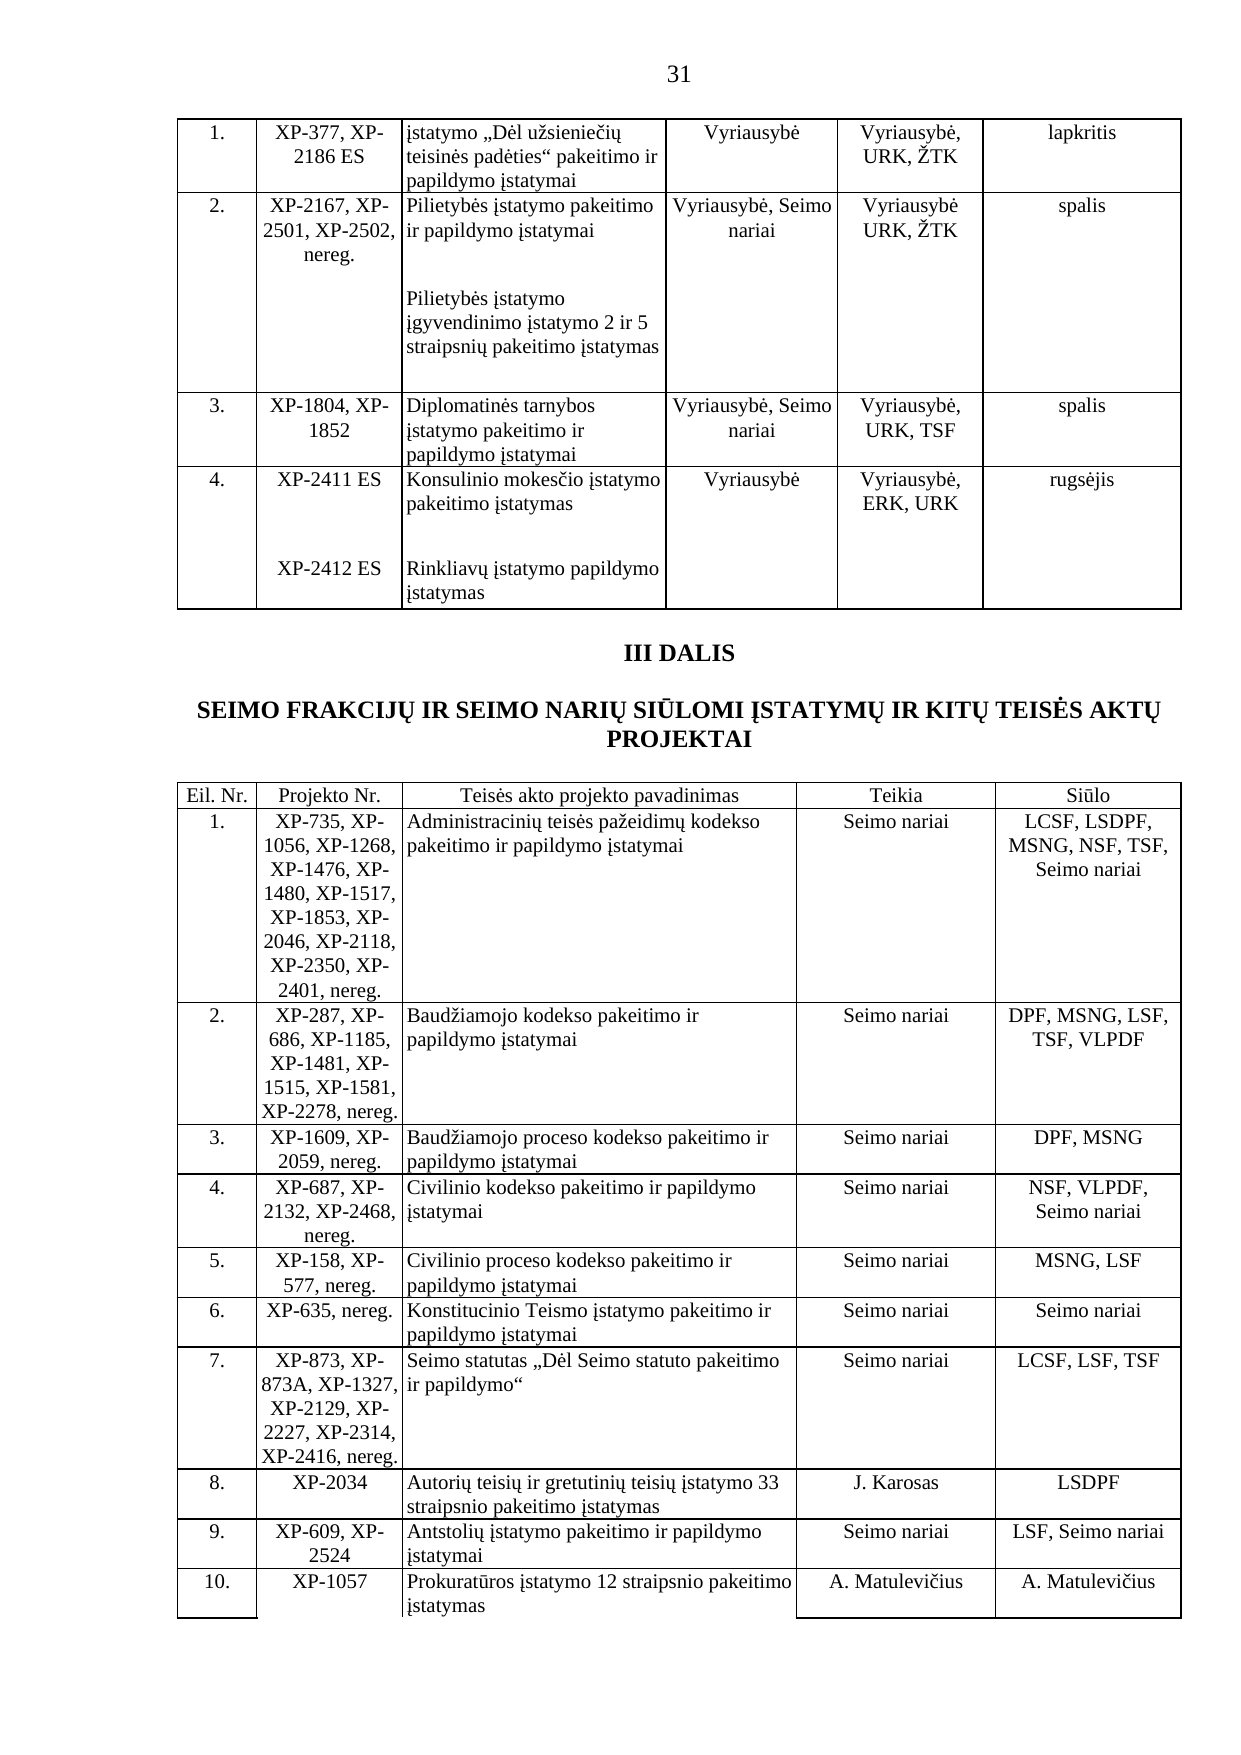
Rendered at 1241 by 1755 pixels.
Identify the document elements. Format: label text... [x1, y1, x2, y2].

text III DALIS [177, 638, 1181, 667]
table_cell Rinkliavų įstatymo papildymo įstatymas [403, 555, 665, 608]
table_cell Seimo nariai [797, 1298, 995, 1346]
table_cell LCSF, LSDPF, MSNG, NSF, TSF, Seimo nariai [996, 809, 1180, 1002]
table_cell XP-2411 ES [257, 467, 401, 555]
table_cell Seimo nariai [797, 1348, 995, 1468]
table_cell 6. [178, 1298, 256, 1346]
table_cell 4. [178, 467, 256, 608]
table_cell Konsulinio mokesčio įstatymo pakeitimo įstatymas [403, 467, 665, 555]
table_cell J. Karosas [797, 1470, 995, 1518]
table_cell 1. [178, 809, 256, 1002]
table_cell 2. [178, 193, 256, 392]
table_cell Pilietybės įstatymo pakeitimo ir papildymo įstatymai [403, 193, 665, 284]
table_cell 3. [178, 1125, 256, 1173]
table_cell 3. [178, 393, 256, 466]
table_cell XP-377, XP-2186 ES [257, 120, 401, 192]
table_cell rugsėjis [984, 467, 1180, 608]
table_cell Vyriausybė, Seimo nariai [667, 193, 837, 392]
table_cell DPF, MSNG [996, 1125, 1180, 1173]
table_cell lapkritis [984, 120, 1180, 192]
table_cell 9. [178, 1520, 256, 1567]
text SEIMO FRAKCIJŲ IR SEIMO NARIŲ SIŪLOMI ĮSTATYMŲ IR KITŲ TEISĖS AKTŲ PROJEKTAI [177, 696, 1181, 753]
table_cell spalis [984, 193, 1180, 392]
table_cell Seimo nariai [797, 1175, 995, 1247]
table_cell XP-2167, XP-2501, XP-2502, nereg. [257, 193, 401, 392]
table_cell XP-1804, XP-1852 [257, 393, 401, 466]
table_cell Seimo statutas „Dėl Seimo statuto pakeitimo ir papildymo“ [403, 1348, 796, 1468]
table_cell 1. [178, 120, 256, 192]
table_cell 4. [178, 1175, 256, 1247]
table_cell LSF, Seimo nariai [996, 1520, 1180, 1567]
table_cell Seimo nariai [996, 1298, 1180, 1346]
table_cell LCSF, LSF, TSF [996, 1348, 1180, 1468]
table_cell XP-635, nereg. [257, 1298, 402, 1346]
table_cell Administracinių teisės pažeidimų kodekso pakeitimo ir papildymo įstatymai [403, 809, 796, 1002]
table_cell Vyriausybė, ERK, URK [838, 467, 982, 608]
table_cell XP-2034 [257, 1470, 402, 1518]
table_cell Vyriausybė, Seimo nariai [667, 393, 837, 466]
table_cell Vyriausybė URK, ŽTK [838, 193, 982, 392]
table_cell MSNG, LSF [996, 1248, 1180, 1297]
table_cell XP-2412 ES [257, 555, 401, 608]
table_cell 7. [178, 1348, 256, 1468]
table_cell Vyriausybė [667, 467, 837, 608]
table_cell Civilinio kodekso pakeitimo ir papildymo įstatymai [403, 1175, 796, 1247]
table_cell A. Matulevičius [996, 1569, 1180, 1617]
table_cell Seimo nariai [797, 1003, 995, 1123]
table_cell Baudžiamojo kodekso pakeitimo ir papildymo įstatymai [403, 1003, 796, 1123]
table_cell Seimo nariai [797, 809, 995, 1002]
table_cell Seimo nariai [797, 1520, 995, 1567]
table_cell Vyriausybė [667, 120, 837, 192]
table_cell LSDPF [996, 1470, 1180, 1518]
table_cell 2. [178, 1003, 256, 1123]
table_cell XP-1057 [257, 1569, 402, 1617]
table_cell spalis [984, 393, 1180, 466]
table_cell A. Matulevičius [797, 1569, 995, 1617]
table_cell Pilietybės įstatymo įgyvendinimo įstatymo 2 ir 5 straipsnių pakeitimo įstatymas [403, 284, 665, 392]
table_cell DPF, MSNG, LSF, TSF, VLPDF [996, 1003, 1180, 1123]
table_cell Seimo nariai [797, 1248, 995, 1297]
table_cell 8. [178, 1470, 256, 1518]
table_cell Vyriausybė, URK, TSF [838, 393, 982, 466]
table_cell Seimo nariai [797, 1125, 995, 1173]
table_cell 5. [178, 1248, 256, 1297]
table_cell Vyriausybė, URK, ŽTK [838, 120, 982, 192]
table_cell NSF, VLPDF, Seimo nariai [996, 1175, 1180, 1247]
table_cell 10. [178, 1569, 256, 1617]
